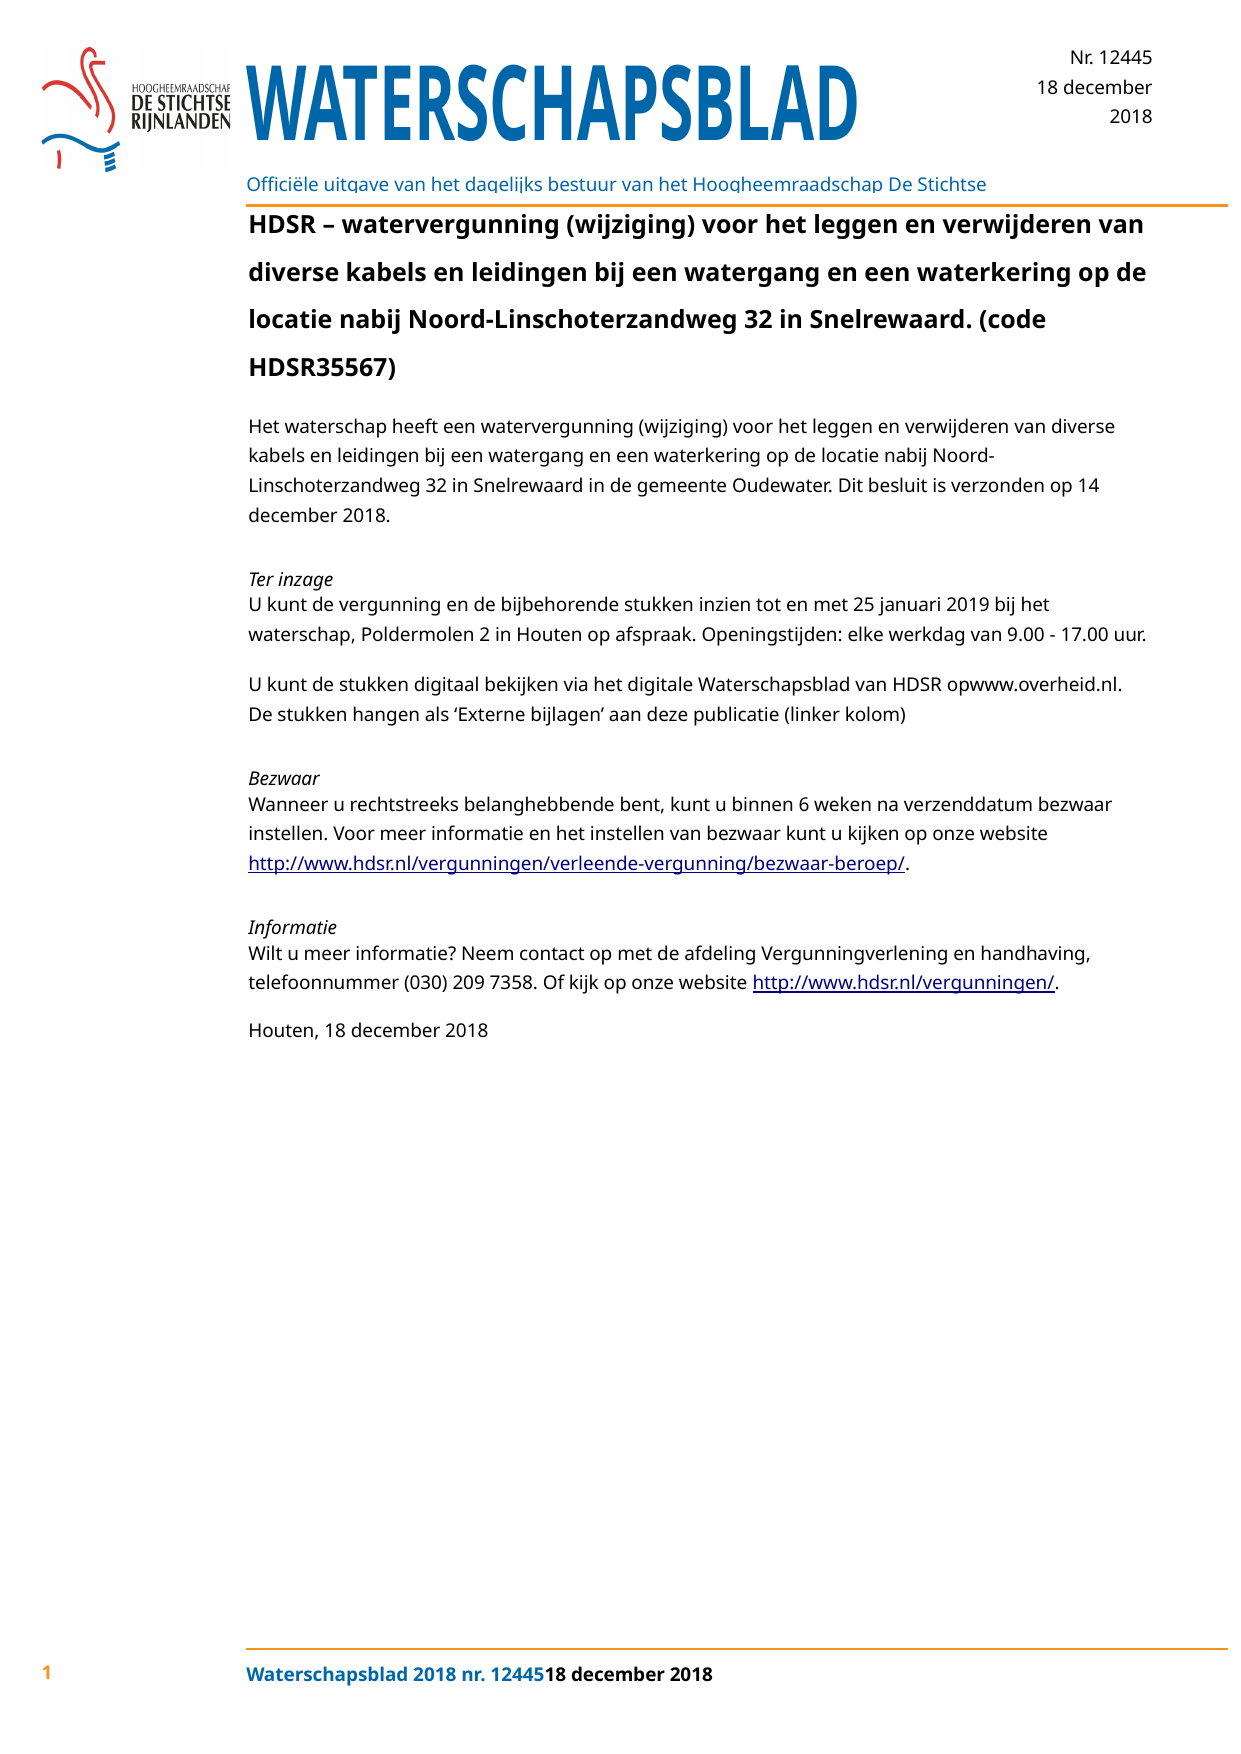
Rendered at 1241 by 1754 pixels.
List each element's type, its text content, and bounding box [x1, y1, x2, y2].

text Het waterschap heeft een watervergunning (wijziging) voor het leggen en verwijderen van diverse kabels en leidingen bij een watergang en een waterkering op de locatie nabij Noord-Linschoterzandweg 32 in Snelrewaard in de gemeente Oudewater. Dit besluit is verzonden op 14 december 2018. [248, 413, 1152, 528]
text U kunt de stukken digitaal bekijken via het digitale Waterschapsblad van HDSR opwww.overheid.nl. De stukken hangen als ‘Externe bijlagen’ aan deze publicatie (linker kolom) [248, 672, 1152, 727]
picture [41, 47, 231, 172]
text HDSR – watervergunning (wijziging) voor het leggen en verwijderen van diverse kabels en leidingen bij een watergang en een waterkering op de locatie nabij Noord-Linschoterzandweg 32 in Snelrewaard. (code HDSR35567) [248, 207, 1152, 384]
text Wanneer u rechtstreeks belanghebbende bent, kunt u binnen 6 weken na verzenddatum bezwaar instellen. Voor meer informatie en het instellen van bezwaar kunt u kijken op onze website http://www.hdsr.nl/vergunningen/verleende-vergunning/bezwaar-beroep/. [248, 791, 1152, 876]
text Wilt u meer informatie? Neem contact op met de afdeling Vergunningverlening en handhaving, telefoonnummer (030) 209 7358. Of kijk op onze website http://www.hdsr.nl/vergunningen/. [248, 940, 1152, 995]
text Houten, 18 december 2018 [248, 1017, 1152, 1043]
text Bezwaar [248, 765, 1152, 791]
text U kunt de vergunning en de bijbehorende stukken inzien tot en met 25 januari 2019 bij het waterschap, Poldermolen 2 in Houten op afspraak. Openingstijden: elke werkdag van 9.00 - 17.00 uur. [248, 592, 1152, 647]
text Ter inzage [248, 566, 1152, 592]
text Informatie [248, 914, 1152, 940]
